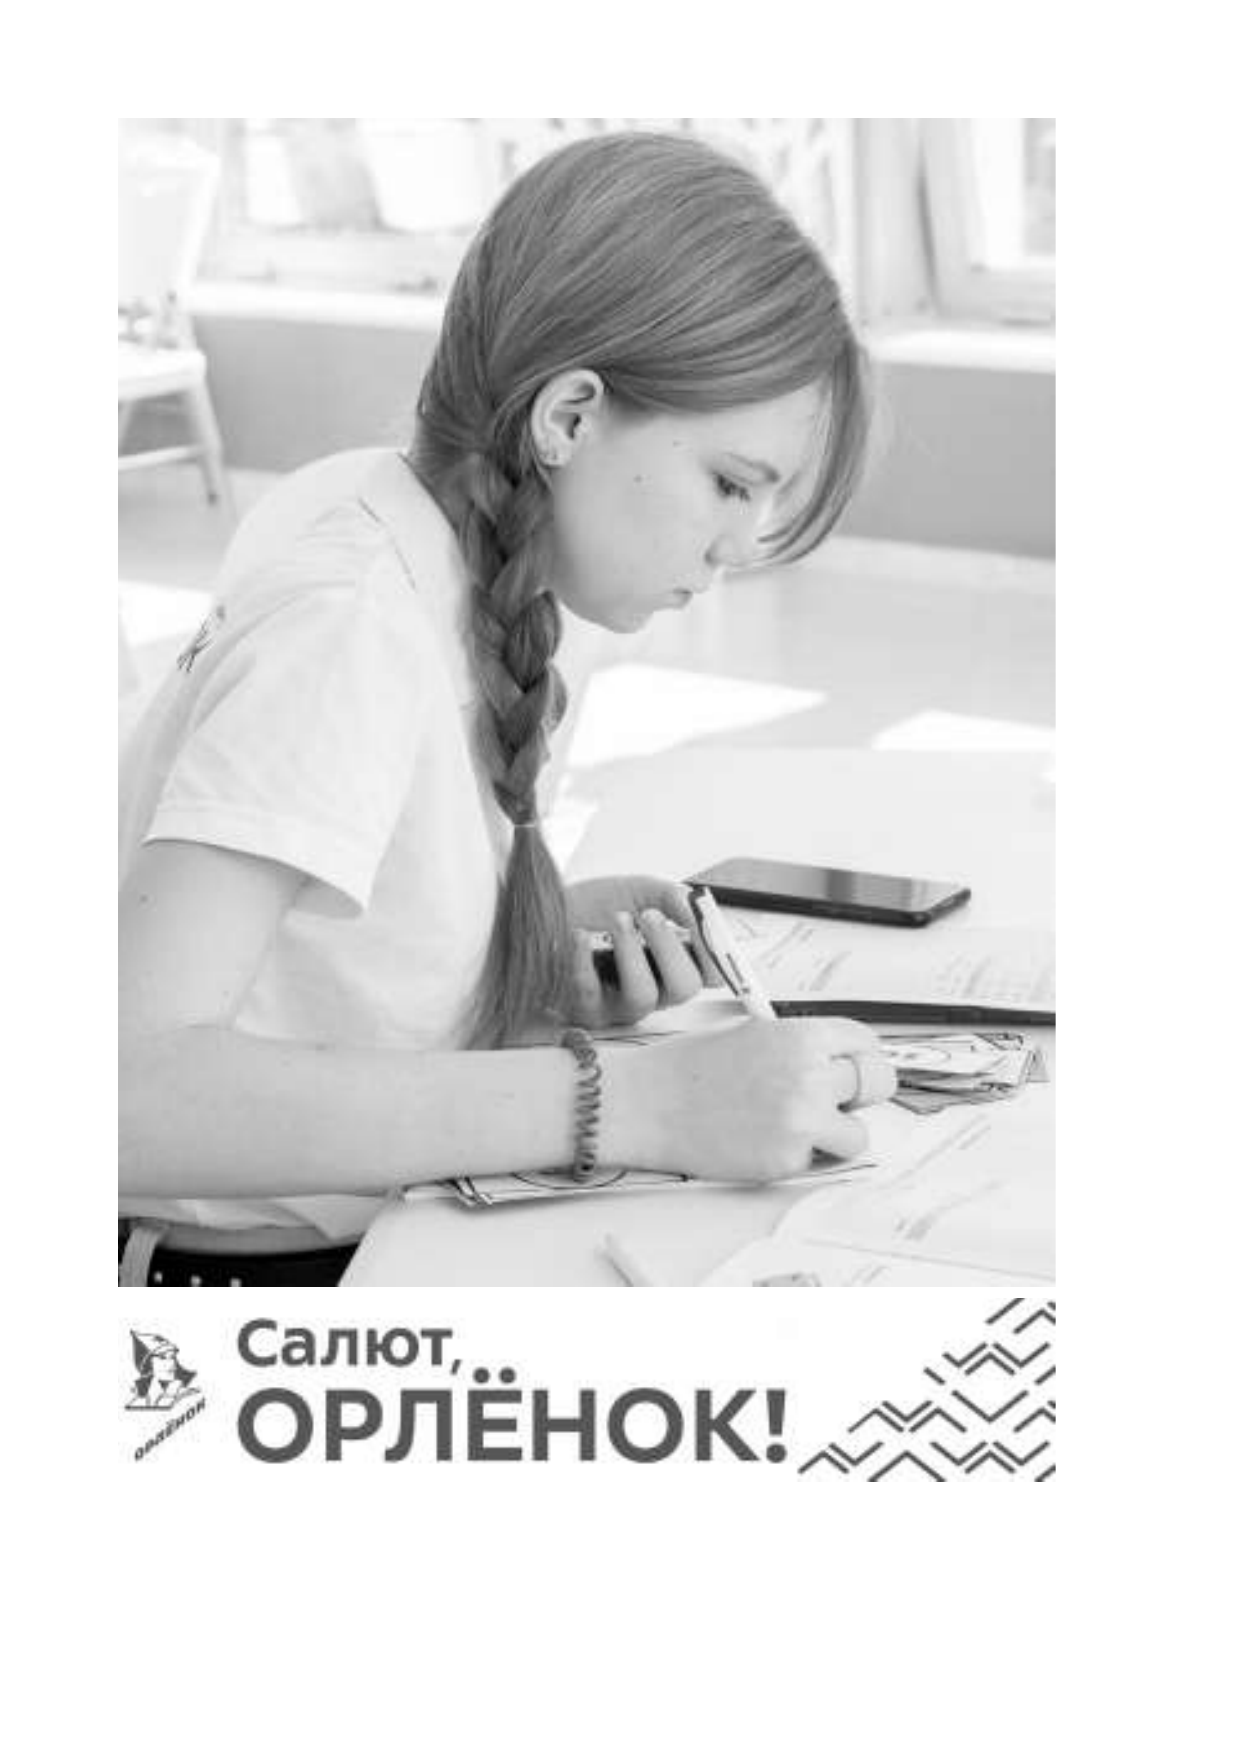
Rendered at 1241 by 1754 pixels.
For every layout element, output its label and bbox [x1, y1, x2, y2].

picture [118, 1298, 1056, 1482]
picture [118, 118, 1056, 1287]
